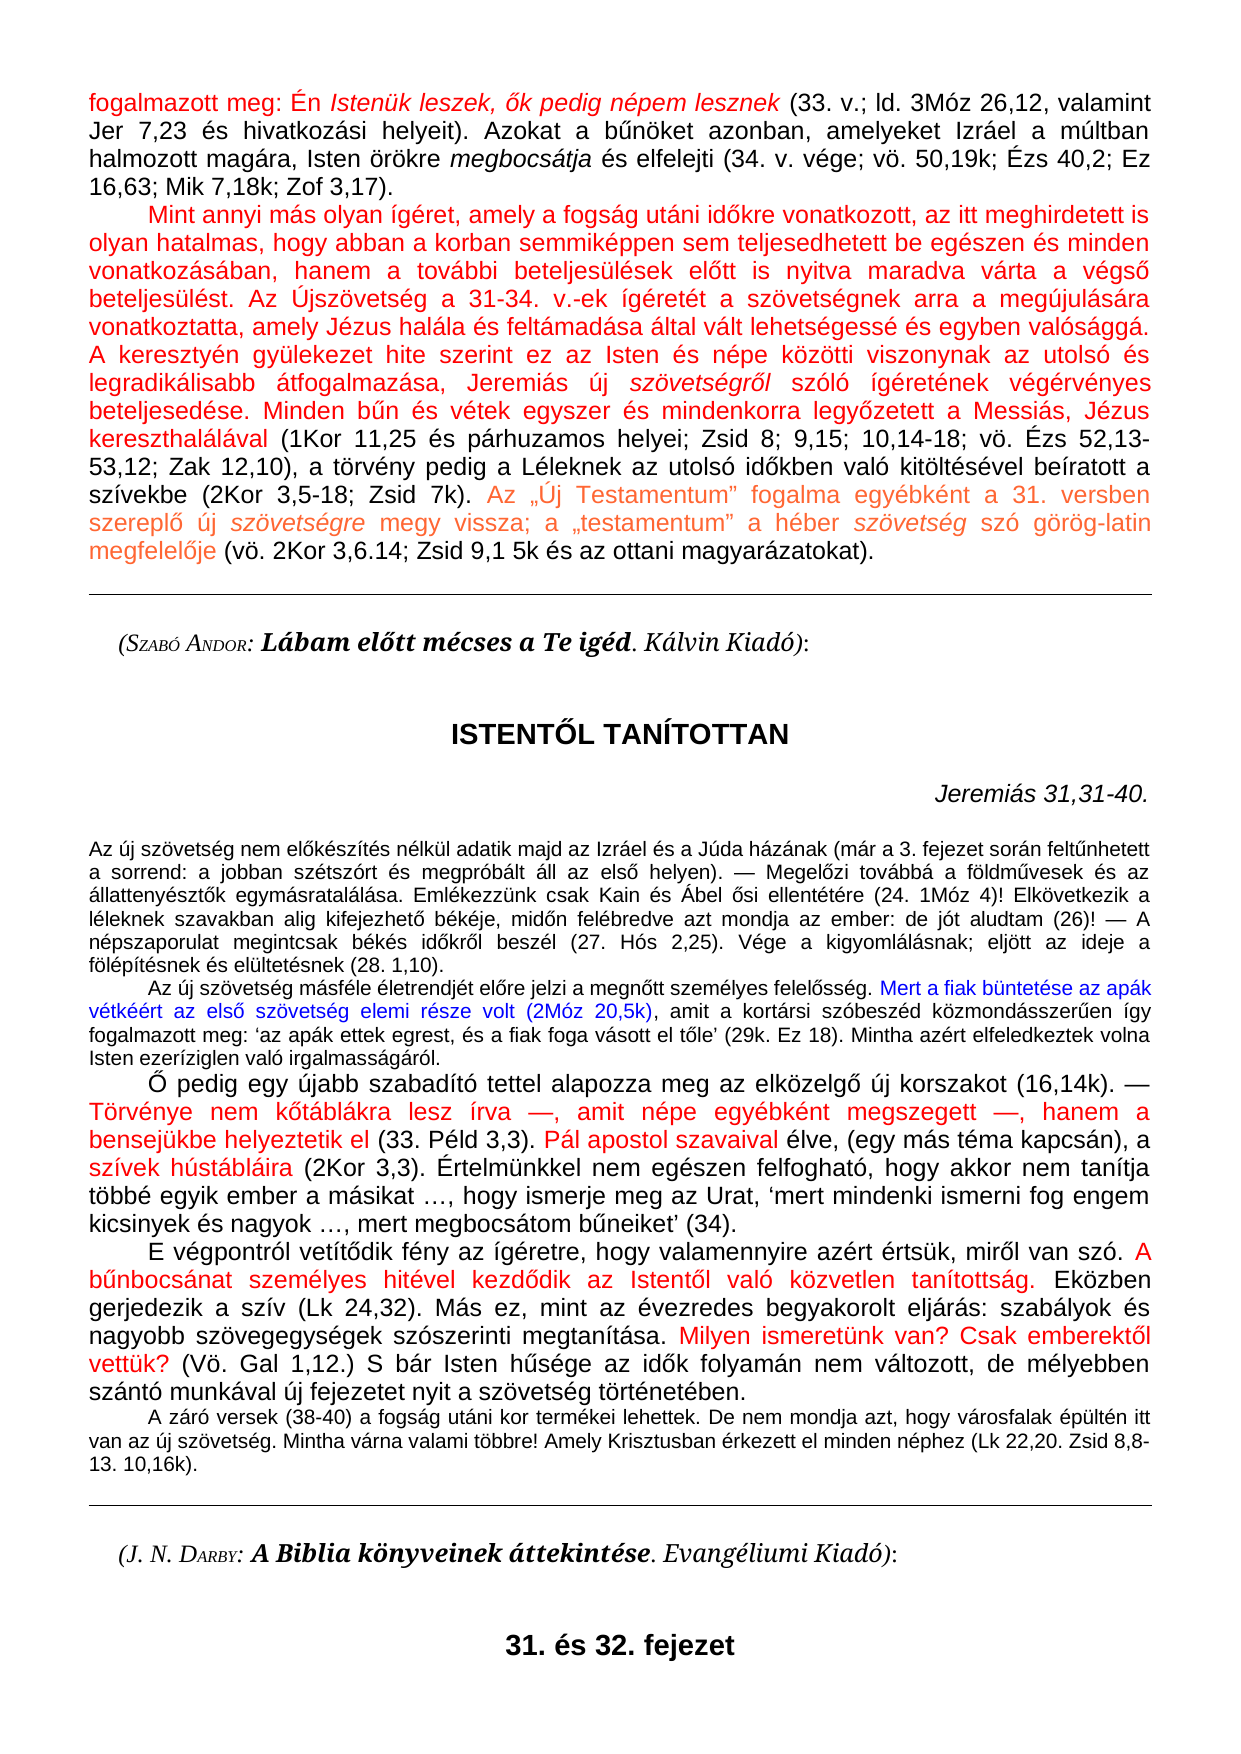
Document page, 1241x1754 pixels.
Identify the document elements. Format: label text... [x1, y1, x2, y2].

text Ő pedig egy újabb szabadító tettel alapozza meg az elközelgő új korszakot (16,14k). — Törvénye nem kőtáblákra lesz írva —, amit népe egyébként megszegett —, hanem a bensejükbe helyeztetik el (33. Péld 3,3). Pál apostol szavaival élve, (egy más téma kapcsán), a szívek hústábláira (2Kor 3,3). Értelmünkkel nem egészen felfogható, hogy akkor nem tanítja többé egyik ember a másikat …, hogy ismerje meg az Urat, ‘mert mindenki ismerni fog engem kicsinyek és nagyok …, mert megbocsátom bűneiket’ (34). [88, 1070, 1152, 1238]
text ISTENTŐL TANÍTOTTAN [88, 718, 1152, 751]
text E végpontról vetítődik fény az ígéretre, hogy valamennyire azért értsük, miről van szó. A bűnbocsánat személyes hitével kezdődik az Istentől való közvetlen tanítottság. Eközben gerjedezik a szív (Lk 24,32). Más ez, mint az évezredes begyakorolt eljárás: szabályok és nagyobb szövegegységek szószerinti megtanítása. Milyen ismeretünk van? Csak emberektől vettük? (Vö. Gal 1,12.) S bár Isten hűsége az idők folyamán nem változott, de mélyebben szántó munkával új fejezetet nyit a szövetség történetében. [88, 1238, 1152, 1406]
text Mint annyi más olyan ígéret, amely a fogság utáni időkre vonatkozott, az itt meghirdetett is olyan hatalmas, hogy abban a korban semmiképpen sem teljesedhetett be egészen és minden vonatkozásában, hanem a további beteljesülések előtt is nyitva maradva várta a végső beteljesülést. Az Újszövetség a 31-34. v.-ek ígéretét a szövetségnek arra a megújulására vonatkoztatta, amely Jézus halála és feltámadása által vált lehetségessé és egyben valósággá. A keresztyén gyülekezet hite szerint ez az Isten és népe közötti viszonynak az utolsó és legradikálisabb átfogalmazása, Jeremiás új szövetségről szóló ígéretének végérvényes beteljesedése. Minden bűn és vétek egyszer és mindenkorra legyőzetett a Messiás, Jézus kereszthalálával (1Kor 11,25 és párhuzamos helyei; Zsid 8; 9,15; 10,14-18; vö. Ézs 52,13-53,12; Zak 12,10), a törvény pedig a Léleknek az utolsó időkben való kitöltésével beíratott a szívekbe (2Kor 3,5-18; Zsid 7k). Az „Új Testamentum” fogalma egyébként a 31. versben szereplő új szövetségre megy vissza; a „testamentum” a héber szövetség szó görög-latin megfelelője (vö. 2Kor 3,6.14; Zsid 9,1 5k és az ottani magyarázatokat). [88, 201, 1152, 565]
text (J. N. Darby: A Biblia könyveinek áttekintése. Evangéliumi Kiadó): [88, 1506, 1152, 1599]
text Az új szövetség nem előkészítés nélkül adatik majd az Izráel és a Júda házának (már a 3. fejezet során feltűnhetett a sorrend: a jobban szétszórt és megpróbált áll az első helyen). — Megelőzi továbbá a földművesek és az állattenyésztők egymásratalálása. Emlékezzünk csak Kain és Ábel ősi ellentétére (24. 1Móz 4)! Elkövetkezik a léleknek szavakban alig kifejezhető békéje, midőn felébredve azt mondja az ember: de jót aludtam (26)! — A népszaporulat megintcsak békés időkről beszél (27. Hós 2,25). Vége a kigyomlálásnak; eljött az ideje a fölépítésnek és elültetésnek (28. 1,10). [88, 837, 1152, 977]
text fogalmazott meg: Én Istenük leszek, ők pedig népem lesznek (33. v.; ld. 3Móz 26,12, valamint Jer 7,23 és hivatkozási helyeit). Azokat a bűnöket azonban, amelyeket Izráel a múltban halmozott magára, Isten örökre megbocsátja és elfelejti (34. v. vége; vö. 50,19k; Ézs 40,2; Ez 16,63; Mik 7,18k; Zof 3,17). [88, 88, 1152, 201]
text 31. és 32. fejezet [88, 1629, 1152, 1661]
text A záró versek (38-40) a fogság utáni kor termékei lehettek. De nem mondja azt, hogy városfalak épültén itt van az új szövetség. Mintha várna valami többre! Amely Krisztusban érkezett el minden néphez (Lk 22,20. Zsid 8,8-13. 10,16k). [88, 1406, 1152, 1476]
text (Szabó Andor: Lábam előtt mécses a Te igéd. Kálvin Kiadó): [88, 595, 1152, 688]
text Az új szövetség másféle életrendjét előre jelzi a megnőtt személyes felelősség. Mert a fiak büntetése az apák vétkéért az első szövetség elemi része volt (2Móz 20,5k), amit a kortársi szóbeszéd közmondásszerűen így fogalmazott meg: ‘az apák ettek egrest, és a fiak foga vásott el tőle’ (29k. Ez 18). Mintha azért elfeledkeztek volna Isten ezeríziglen való irgalmasságáról. [88, 977, 1152, 1070]
text Jeremiás 31,31-40. [88, 780, 1152, 808]
